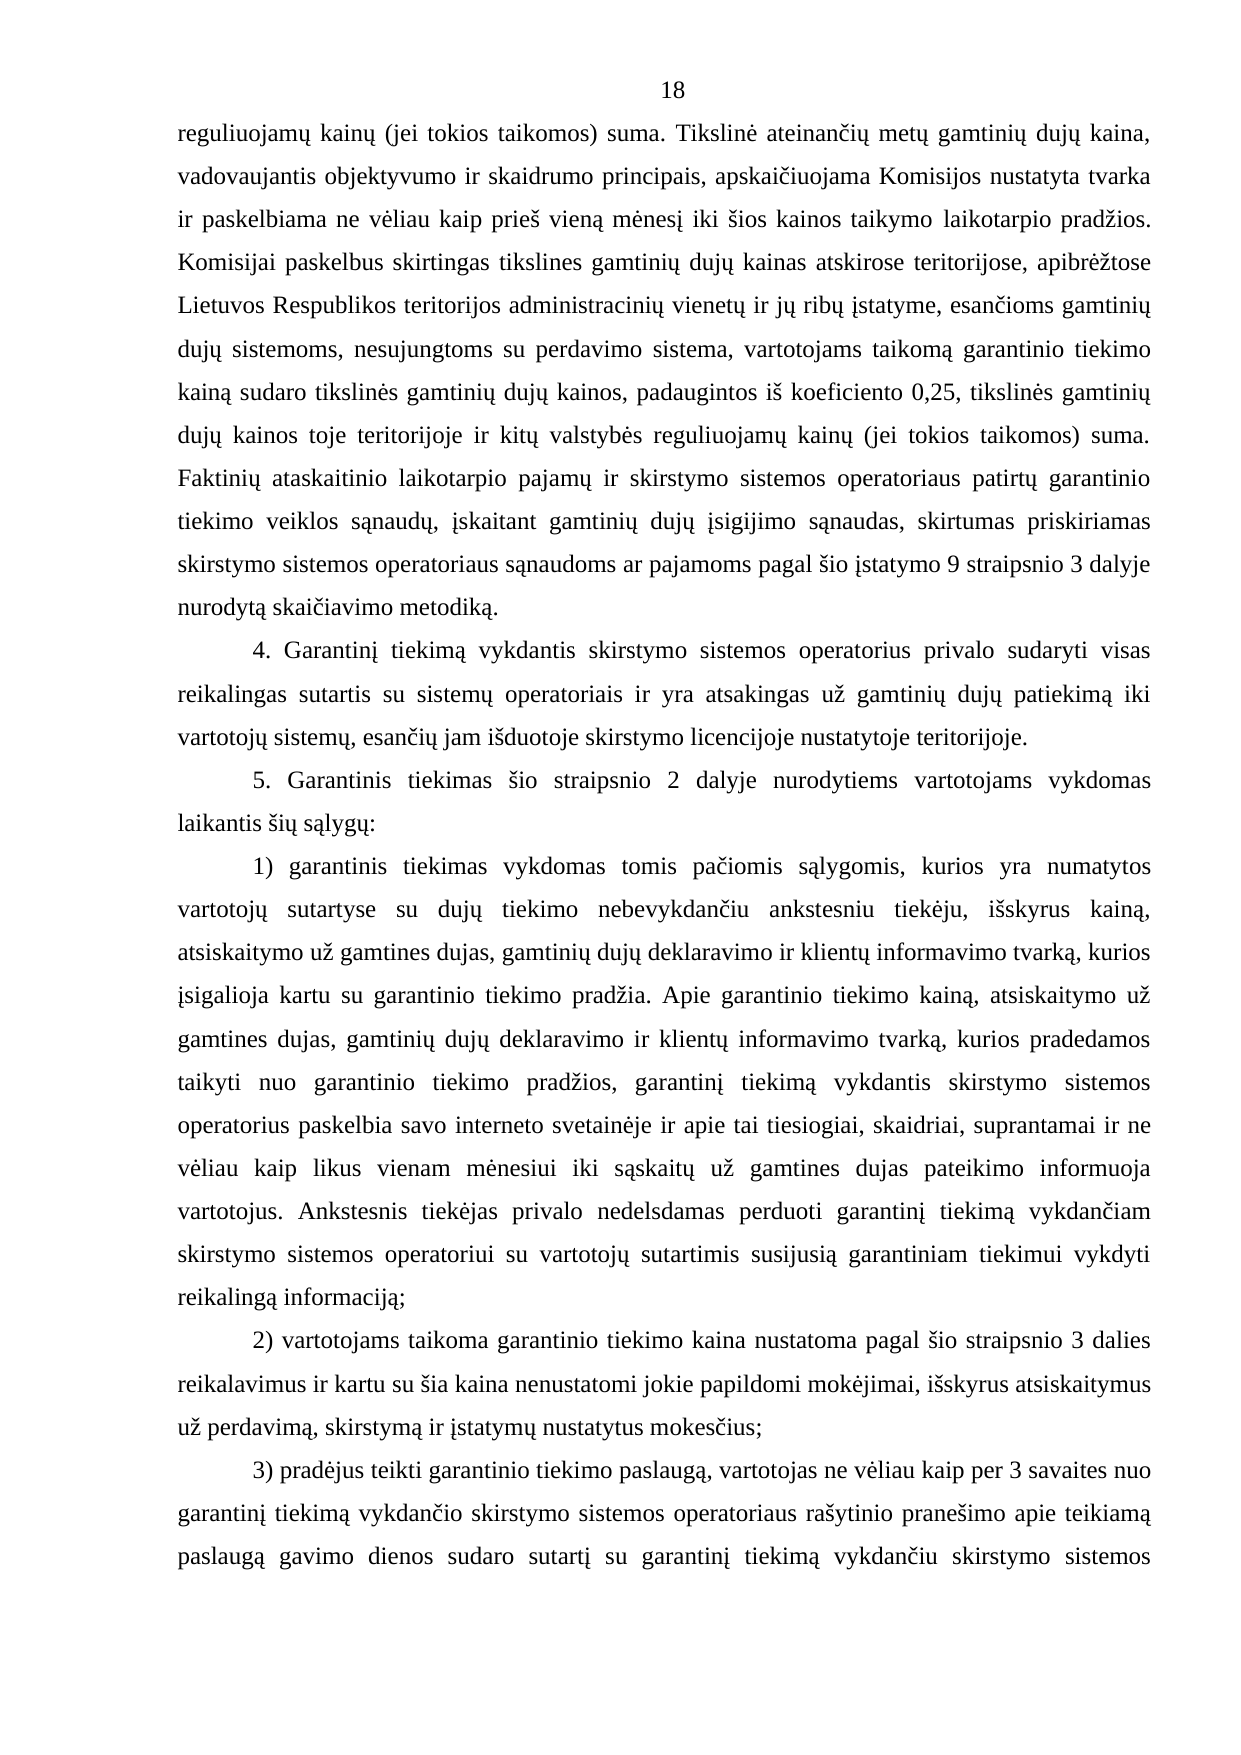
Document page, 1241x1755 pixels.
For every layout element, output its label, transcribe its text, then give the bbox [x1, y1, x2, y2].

text 3) pradėjus teikti garantinio tiekimo paslaugą, vartotojas ne vėliau kaip per 3 savaites nuo garantinį tiekimą vykdančio skirstymo sistemos operatoriaus rašytinio pranešimo apie teikiamą paslaugą gavimo dienos sudaro sutartį su garantinį tiekimą vykdančiu skirstymo sistemos [177, 1455, 1152, 1570]
text 4. Garantinį tiekimą vykdantis skirstymo sistemos operatorius privalo sudaryti visas reikalingas sutartis su sistemų operatoriais ir yra atsakingas už gamtinių dujų patiekimą iki vartotojų sistemų, esančių jam išduotoje skirstymo licencijoje nustatytoje teritorijoje. [177, 636, 1152, 751]
text 1) garantinis tiekimas vykdomas tomis pačiomis sąlygomis, kurios yra numatytos vartotojų sutartyse su dujų tiekimo nebevykdančiu ankstesniu tiekėju, išskyrus kainą, atsiskaitymo už gamtines dujas, gamtinių dujų deklaravimo ir klientų informavimo tvarką, kurios įsigalioja kartu su garantinio tiekimo pradžia. Apie garantinio tiekimo kainą, atsiskaitymo už gamtines dujas, gamtinių dujų deklaravimo ir klientų informavimo tvarką, kurios pradedamos taikyti nuo garantinio tiekimo pradžios, garantinį tiekimą vykdantis skirstymo sistemos operatorius paskelbia savo interneto svetainėje ir apie tai tiesiogiai, skaidriai, suprantamai ir ne vėliau kaip likus vienam mėnesiui iki sąskaitų už gamtines dujas pateikimo informuoja vartotojus. Ankstesnis tiekėjas privalo nedelsdamas perduoti garantinį tiekimą vykdančiam skirstymo sistemos operatoriui su vartotojų sutartimis susijusią garantiniam tiekimui vykdyti reikalingą informaciją; [177, 851, 1152, 1311]
text reguliuojamų kainų (jei tokios taikomos) suma. Tikslinė ateinančių metų gamtinių dujų kaina, vadovaujantis objektyvumo ir skaidrumo principais, apskaičiuojama Komisijos nustatyta tvarka ir paskelbiama ne vėliau kaip prieš vieną mėnesį iki šios kainos taikymo laikotarpio pradžios. Komisijai paskelbus skirtingas tikslines gamtinių dujų kainas atskirose teritorijose, apibrėžtose Lietuvos Respublikos teritorijos administracinių vienetų ir jų ribų įstatyme, esančioms gamtinių dujų sistemoms, nesujungtoms su perdavimo sistema, vartotojams taikomą garantinio tiekimo kainą sudaro tikslinės gamtinių dujų kainos, padaugintos iš koeficiento 0,25, tikslinės gamtinių dujų kainos toje teritorijoje ir kitų valstybės reguliuojamų kainų (jei tokios taikomos) suma. Faktinių ataskaitinio laikotarpio pajamų ir skirstymo sistemos operatoriaus patirtų garantinio tiekimo veiklos sąnaudų, įskaitant gamtinių dujų įsigijimo sąnaudas, skirtumas priskiriamas skirstymo sistemos operatoriaus sąnaudoms ar pajamoms pagal šio įstatymo 9 straipsnio 3 dalyje nurodytą skaičiavimo metodiką. [177, 118, 1152, 621]
text 5. Garantinis tiekimas šio straipsnio 2 dalyje nurodytiems vartotojams vykdomas laikantis šių sąlygų: [177, 765, 1152, 837]
text 2) vartotojams taikoma garantinio tiekimo kaina nustatoma pagal šio straipsnio 3 dalies reikalavimus ir kartu su šia kaina nenustatomi jokie papildomi mokėjimai, išskyrus atsiskaitymus už perdavimą, skirstymą ir įstatymų nustatytus mokesčius; [177, 1326, 1152, 1441]
